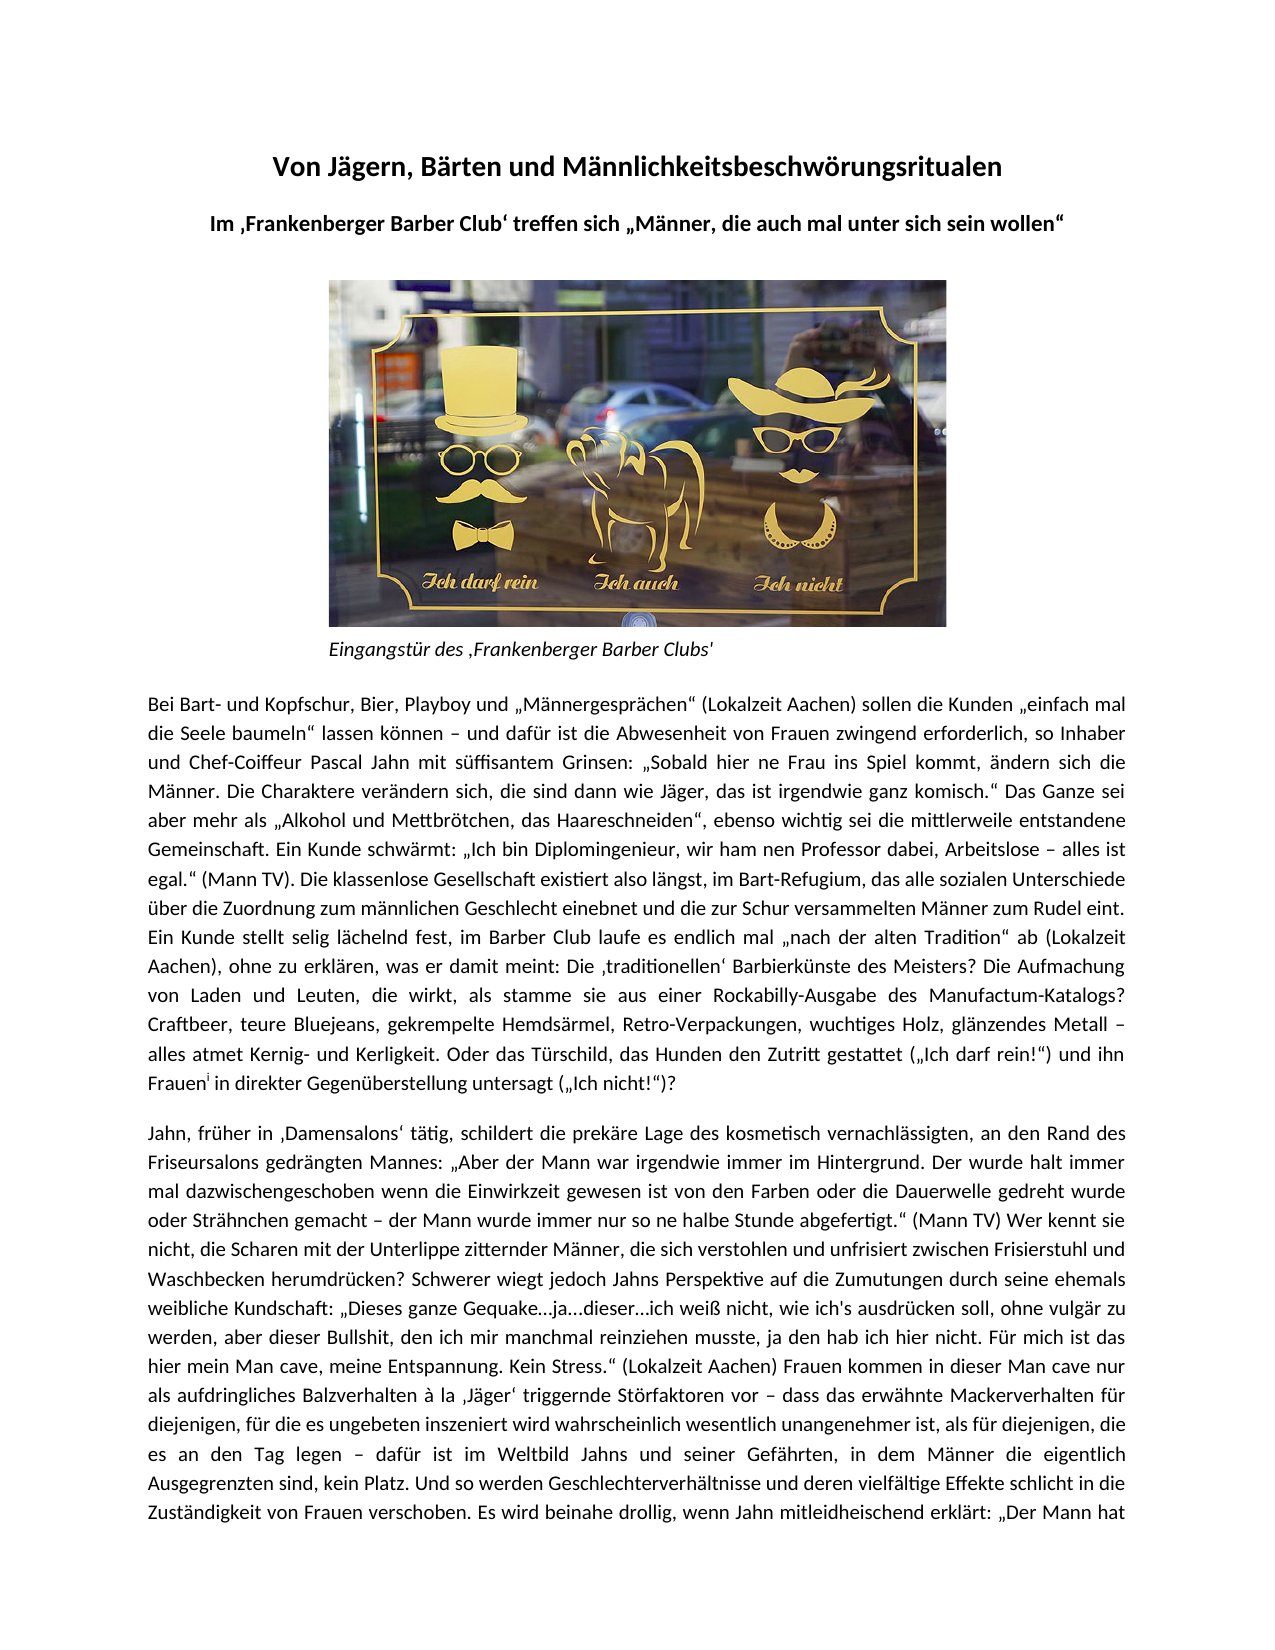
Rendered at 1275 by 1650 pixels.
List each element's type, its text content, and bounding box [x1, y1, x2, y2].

text Von Jägern, Bärten und Männlichkeitsbeschwörungsritualen [148, 148, 1127, 183]
text Bei Bart- und Kopfschur, Bier, Playboy und „Männergesprächen“ (Lokalzeit Aachen) sollen die Kunden „einfach mal die Seele baumeln“ lassen können – und dafür ist die Abwesenheit von Frauen zwingend erforderlich, so Inhaber und Chef-Coiffeur Pascal Jahn mit süffisantem Grinsen: „Sobald hier ne Frau ins Spiel kommt, ändern sich die Männer. Die Charaktere verändern sich, die sind dann wie Jäger, das ist irgendwie ganz komisch.“ Das Ganze sei aber mehr als „Alkohol und Mettbrötchen, das Haareschneiden“, ebenso wichtig sei die mittlerweile entstandene Gemeinschaft. Ein Kunde schwärmt: „Ich bin Diplomingenieur, wir ham nen Professor dabei, Arbeitslose – alles ist egal.“ (Mann TV). Die klassenlose Gesellschaft existiert also längst, im Bart-Refugium, das alle sozialen Unterschiede über die Zuordnung zum männlichen Geschlecht einebnet und die zur Schur versammelten Männer zum Rudel eint. Ein Kunde stellt selig lächelnd fest, im Barber Club laufe es endlich mal „nach der alten Tradition“ ab (Lokalzeit Aachen), ohne zu erklären, was er damit meint: Die ‚traditionellen‘ Barbierkünste des Meisters? Die Aufmachung von Laden und Leuten, die wirkt, als stamme sie aus einer Rockabilly-Ausgabe des Manufactum-Katalogs? Craftbeer, teure Bluejeans, gekrempelte Hemdsärmel, Retro-Verpackungen, wuchtiges Holz, glänzendes Metall – alles atmet Kernig- und Kerligkeit. Oder das Türschild, das Hunden den Zutritt gestattet („Ich darf rein!“) und ihn Frauen in direkter Gegenüberstellung untersagt („Ich nicht!“)? [148, 255, 1127, 1095]
picture [328, 280, 947, 627]
text Im ‚Frankenberger Barber Club‘ treffen sich „Männer, die auch mal unter sich sein wollen“ [148, 209, 1127, 237]
text Jahn, früher in ‚Damensalons‘ tätig, schildert die prekäre Lage des kosmetisch vernachlässigten, an den Rand des Friseursalons gedrängten Mannes: „Aber der Mann war irgendwie immer im Hintergrund. Der wurde halt immer mal dazwischengeschoben wenn die Einwirkzeit gewesen ist von den Farben oder die Dauerwelle gedreht wurde oder Strähnchen gemacht – der Mann wurde immer nur so ne halbe Stunde abgefertigt.“ (Mann TV) Wer kennt sie nicht, die Scharen mit der Unterlippe zitternder Männer, die sich verstohlen und unfrisiert zwischen Frisierstuhl und Waschbecken herumdrücken? Schwerer wiegt jedoch Jahns Perspektive auf die Zumutungen durch seine ehemals weibliche Kundschaft: „Dieses ganze Gequake…ja...dieser…ich weiß nicht, wie ich's ausdrücken soll, ohne vulgär zu werden, aber dieser Bullshit, den ich mir manchmal reinziehen musste, ja den hab ich hier nicht. Für mich ist das hier mein Man cave, meine Entspannung. Kein Stress.“ (Lokalzeit Aachen) Frauen kommen in dieser Man cave nur als aufdringliches Balzverhalten à la ‚Jäger‘ triggernde Störfaktoren vor – dass das erwähnte Mackerverhalten für diejenigen, für die es ungebeten inszeniert wird wahrscheinlich wesentlich unangenehmer ist, als für diejenigen, die es an den Tag legen – dafür ist im Weltbild Jahns und seiner Gefährten, in dem Männer die eigentlich Ausgegrenzten sind, kein Platz. Und so werden Geschlechterverhältnisse und deren vielfältige Effekte schlicht in die Zuständigkeit von Frauen verschoben. Es wird beinahe drollig, wenn Jahn mitleidheischend erklärt: „Der Mann hat [148, 1120, 1127, 1524]
text Eingangstür des ,Frankenberger Barber Clubs' [329, 627, 946, 662]
